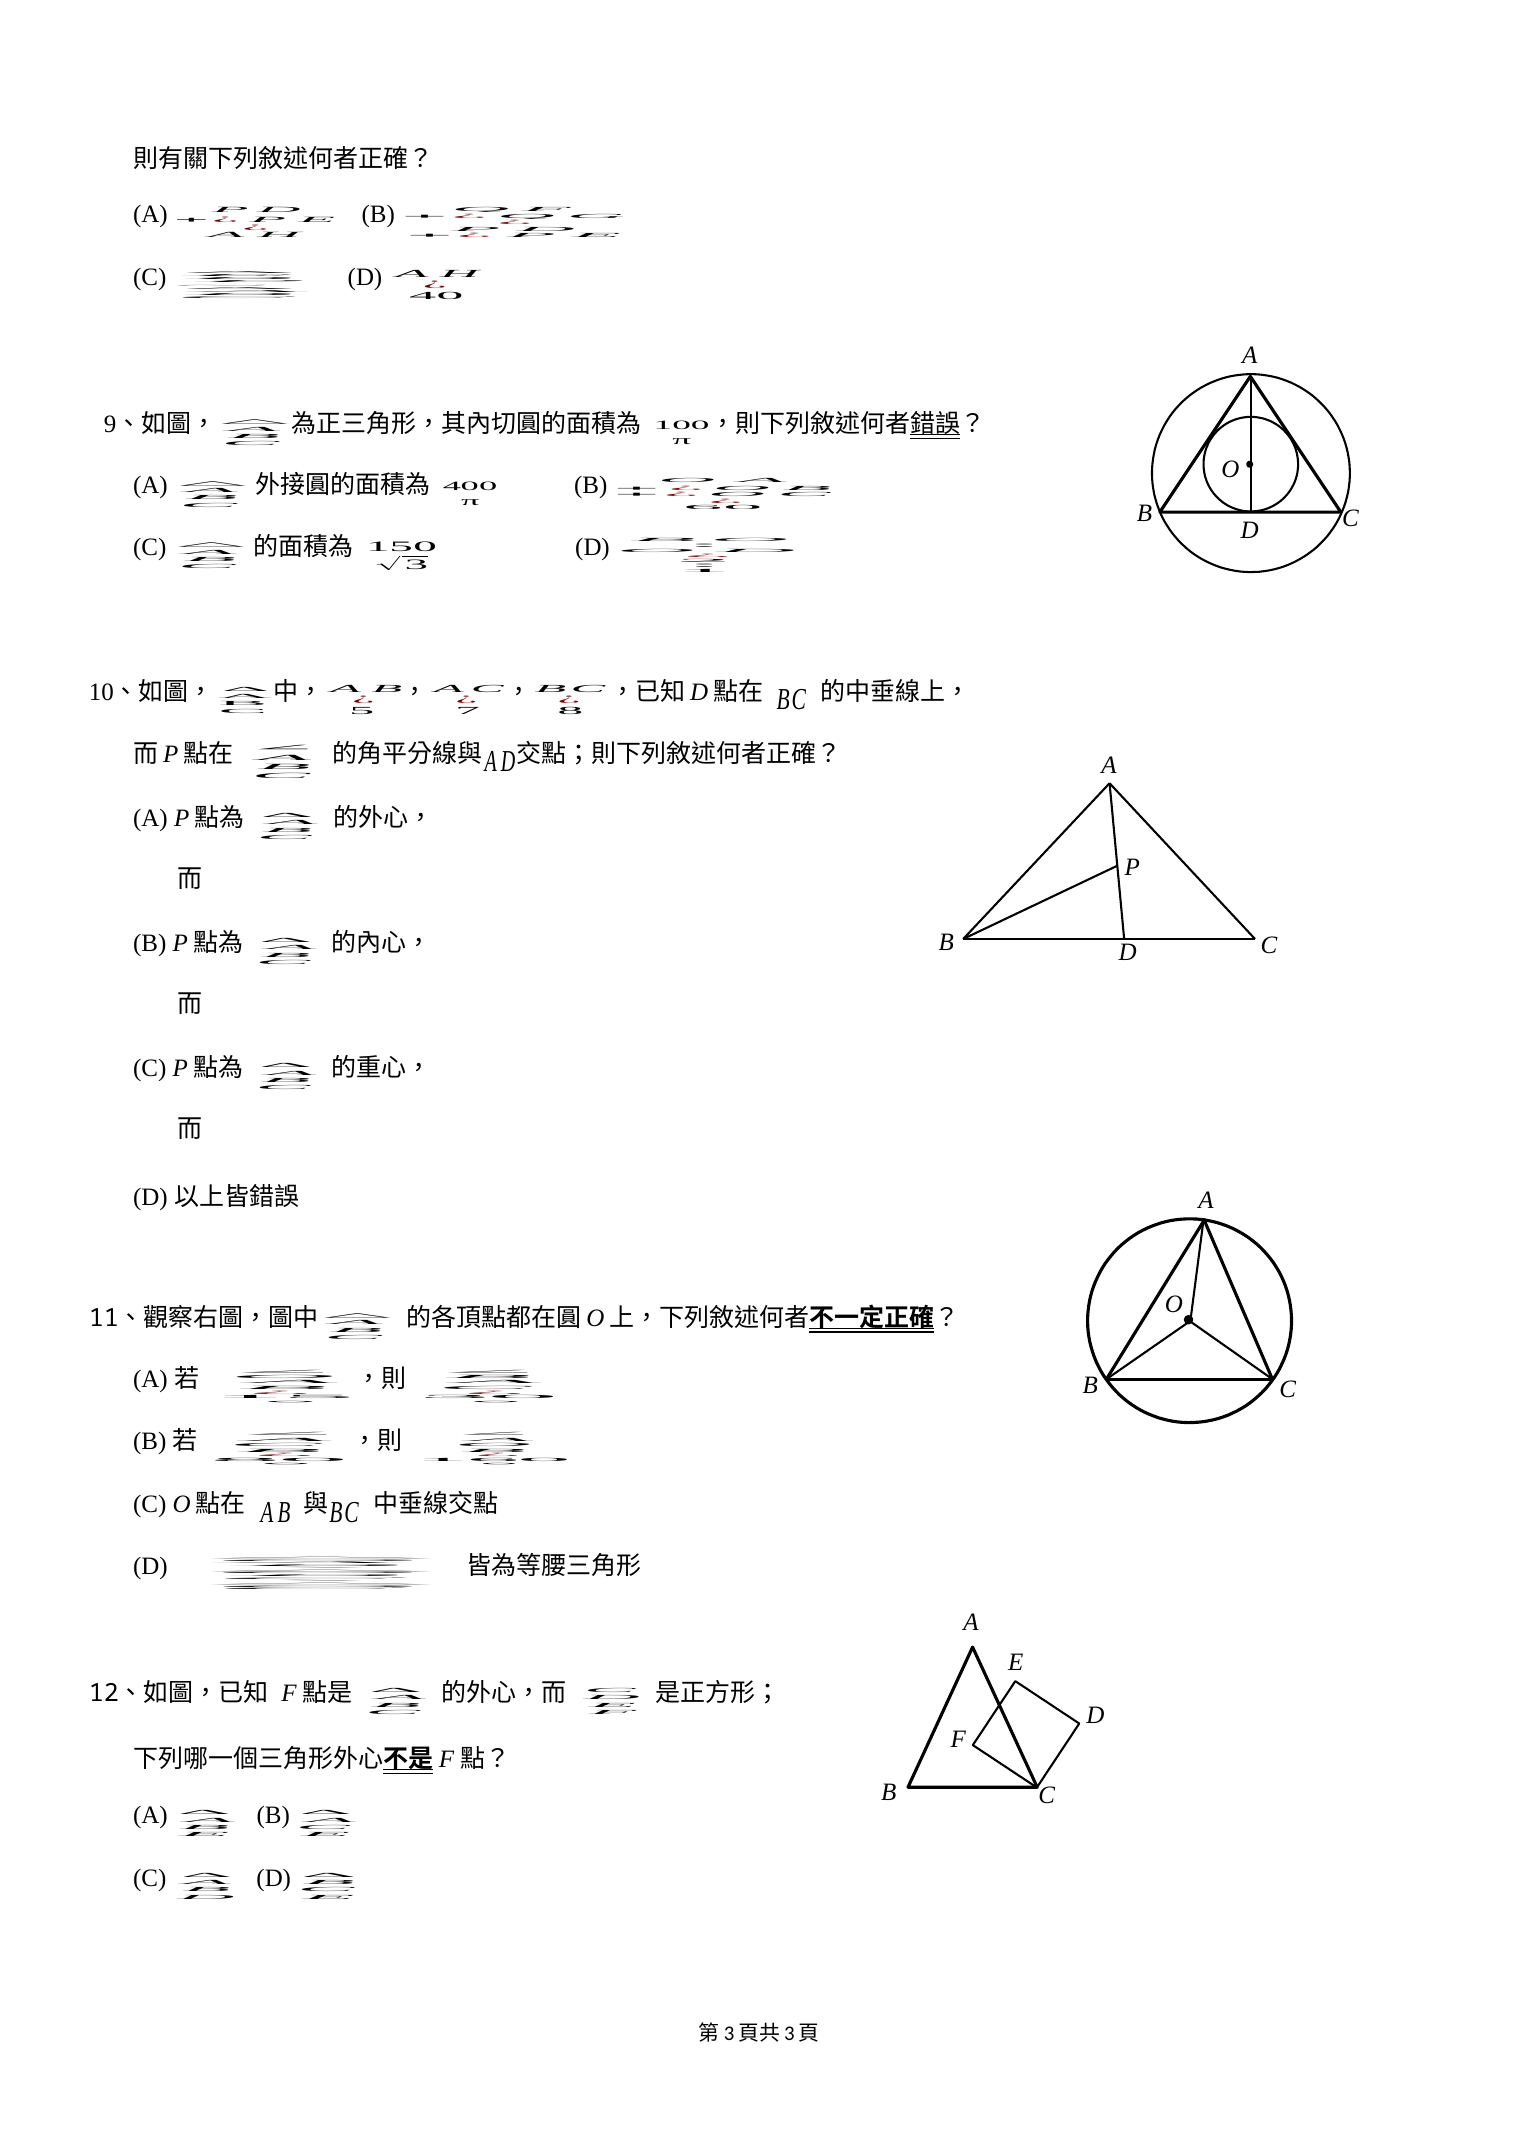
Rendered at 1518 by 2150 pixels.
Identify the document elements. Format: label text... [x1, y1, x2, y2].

text (A) 若 ，則 [1258, 1340, 1287, 1375]
text 11、觀察右圖，圖中 的各頂點都在圓O上，下列敘述何者不一定正確？ [89, 1277, 1095, 1340]
text (C) (D) [133, 240, 1429, 302]
text 下列哪一個三角形外心不是 F 點？ [1046, 1715, 1429, 1777]
text (A) (B) [133, 177, 1429, 240]
text (C) O點在 與 中垂線交點 [133, 1465, 1429, 1527]
text (C) (D) [133, 1840, 1429, 1902]
text 12、如圖，已知 F 點是 的外心，而 是正方形； [978, 1652, 1429, 1715]
text (A) 若 ，則 [1255, 1340, 1429, 1402]
text 12、如圖，已知 F 點是 的外心，而 是正方形； [1002, 1684, 1062, 1715]
text (C) 的面積為 (D) [133, 509, 1226, 571]
text (A) P點為 的外心， [133, 777, 1429, 840]
text 11、觀察右圖，圖中 的各頂點都在圓O上，下列敘述何者不一定正確？ [1193, 1277, 1253, 1340]
text 12、如圖，已知 F 點是 的外心，而 是正方形； [944, 1653, 997, 1715]
text (A) 若 ，則 [1092, 1340, 1128, 1375]
text [1252, 418, 1292, 446]
text (A) 外接圓的面積為 (B) [1205, 446, 1250, 509]
text (A) 外接圓的面積為 (B) [1154, 446, 1201, 507]
text 而 [177, 965, 1429, 1027]
text [1252, 384, 1279, 424]
text (A) (B) [133, 1777, 1429, 1840]
text (A) 外接圓的面積為 (B) [1300, 446, 1348, 508]
text (A) 若 ，則 [1114, 1340, 1159, 1371]
text 而P點在 的角平分線與交點；則下列敘述何者正確？ [133, 715, 1429, 777]
text (A) 若 ，則 [133, 1340, 1124, 1402]
text (B) P點為 的內心， [133, 902, 1429, 965]
text 而 [1165, 840, 1429, 902]
text (A) 外接圓的面積為 (B) [1345, 446, 1429, 509]
text (D) 以上皆錯誤 [133, 1152, 1429, 1215]
text 下列哪一個三角形外心不是 F 點？ [1007, 1715, 1077, 1777]
text (B) 若 ，則 [133, 1402, 1429, 1465]
text 下列哪一個三角形外心不是 F 點？ [133, 1715, 939, 1777]
text 12、如圖，已知 F 點是 的外心，而 是正方形； [89, 1652, 968, 1715]
text [1258, 384, 1344, 446]
text 11、觀察右圖，圖中 的各頂點都在圓O上，下列敘述何者不一定正確？ [1167, 1324, 1213, 1340]
text (A) 若 ，則 [1220, 1340, 1268, 1374]
text (A) 若 ，則 [1112, 1340, 1267, 1378]
text (A) 外接圓的面積為 (B) [1165, 451, 1230, 509]
text [1209, 418, 1250, 446]
text 而 [1001, 840, 1116, 902]
text (C) P點為 的重心， [133, 1027, 1429, 1090]
text (D) 皆為等腰三角形 [133, 1527, 1429, 1590]
text (A) 外接圓的面積為 (B) [1252, 446, 1297, 509]
text 而 [1046, 868, 1119, 902]
text 11、觀察右圖，圖中 的各頂點都在圓O上，下列敘述何者不一定正確？ [1090, 1277, 1166, 1340]
text [1220, 384, 1250, 426]
text 而 [177, 840, 1053, 902]
text 下列哪一個三角形外心不是 F 點？ [975, 1715, 1030, 1777]
text 則有關下列敘述何者正確？ [133, 115, 1429, 177]
text [1299, 384, 1429, 446]
text 而 [1117, 840, 1218, 902]
text (C) 的面積為 (D) [1276, 509, 1429, 571]
text 11、觀察右圖，圖中 的各頂點都在圓O上，下列敘述何者不一定正確？ [1284, 1277, 1429, 1340]
text 11、觀察右圖，圖中 的各頂點都在圓O上，下列敘述何者不一定正確？ [1231, 1277, 1289, 1340]
text (A) 若 ，則 [1111, 1381, 1269, 1402]
text 11、觀察右圖，圖中 的各頂點都在圓O上，下列敘述何者不一定正確？ [1133, 1277, 1194, 1340]
text (A) 外接圓的面積為 (B) [133, 446, 1157, 509]
text 9、如圖，為正三角形，其內切圓的面積為 ，則下列敘述何者錯誤？ [89, 384, 1203, 446]
text (C) 的面積為 (D) [1163, 514, 1339, 571]
text 而 [177, 1090, 1429, 1152]
text (A) 外接圓的面積為 (B) [1272, 454, 1336, 509]
text 下列哪一個三角形外心不是 F 點？ [915, 1715, 1017, 1777]
text 10、如圖，中，，，，已知D點在 的中垂線上， [89, 652, 1429, 715]
text [1158, 384, 1242, 446]
